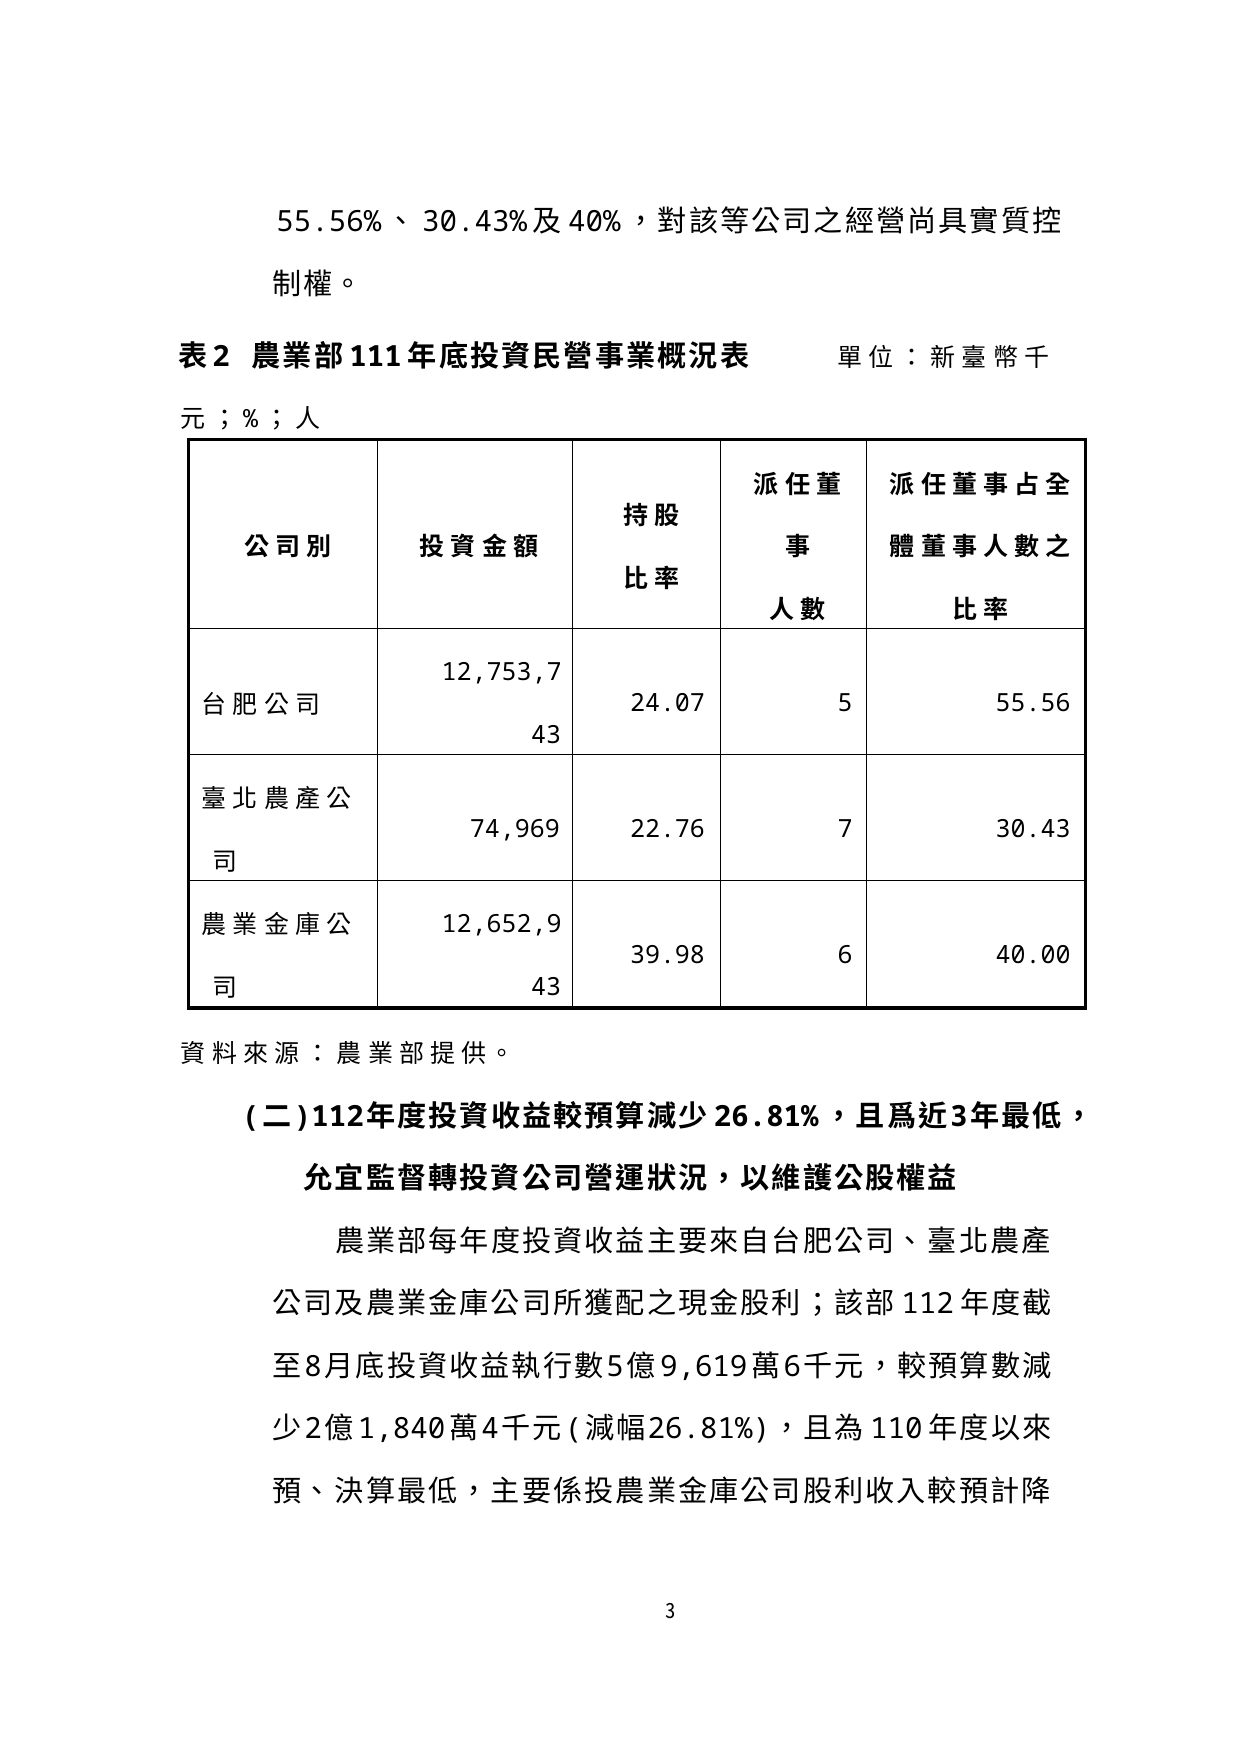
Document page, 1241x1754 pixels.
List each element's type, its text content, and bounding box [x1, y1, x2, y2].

text (二)112年度投資收益較預算減少26.81%，且爲近3年最低，允宜監督轉投資公司營運狀況，以維護公股權益 [236, 1072, 1063, 1197]
text 55.56%、30.43%及40%，對該等公司之經營尚具實質控制權。 [266, 177, 1063, 302]
text 表2 農業部111年底投資民營事業概況表 單位：新臺幣千元；%；人 [177, 313, 1063, 438]
table_cell 24.07 [573, 629, 720, 754]
table_cell 30.43 [867, 755, 1084, 880]
table_cell 22.76 [573, 755, 720, 880]
table_cell 7 [721, 755, 866, 880]
table_header 投資金額 [378, 441, 572, 628]
table_header 公司別 [190, 441, 377, 628]
table_cell 40.00 [867, 881, 1084, 1006]
table_cell 39.98 [573, 881, 720, 1006]
table_cell 74,969 [378, 755, 572, 880]
table_cell 12,753,743 [378, 629, 572, 754]
table_cell 臺北農產公司 [190, 755, 377, 880]
table_cell 12,652,943 [378, 881, 572, 1006]
text 資料來源：農業部提供。 [177, 1009, 1063, 1072]
table_cell 6 [721, 881, 866, 1006]
table_header 持股 比率 [573, 441, 720, 628]
table_header 派任董事 人數 [721, 441, 866, 628]
table_header 派任董事占全體董事人數之比率 [867, 441, 1084, 628]
table_cell 農業金庫公司 [190, 881, 377, 1006]
table_cell 55.56 [867, 629, 1084, 754]
table_cell 台肥公司 [190, 629, 377, 754]
table_cell 5 [721, 629, 866, 754]
text 農業部每年度投資收益主要來自台肥公司、臺北農產公司及農業金庫公司所獲配之現金股利；該部112年度截至8月底投資收益執行數5億9,619萬6千元，較預算數減少2億1,840萬4千元(減幅26.81%)，且為110年度以來預、決算最低，主要係投農業金庫公司股利收入較預計降 [266, 1197, 1063, 1509]
